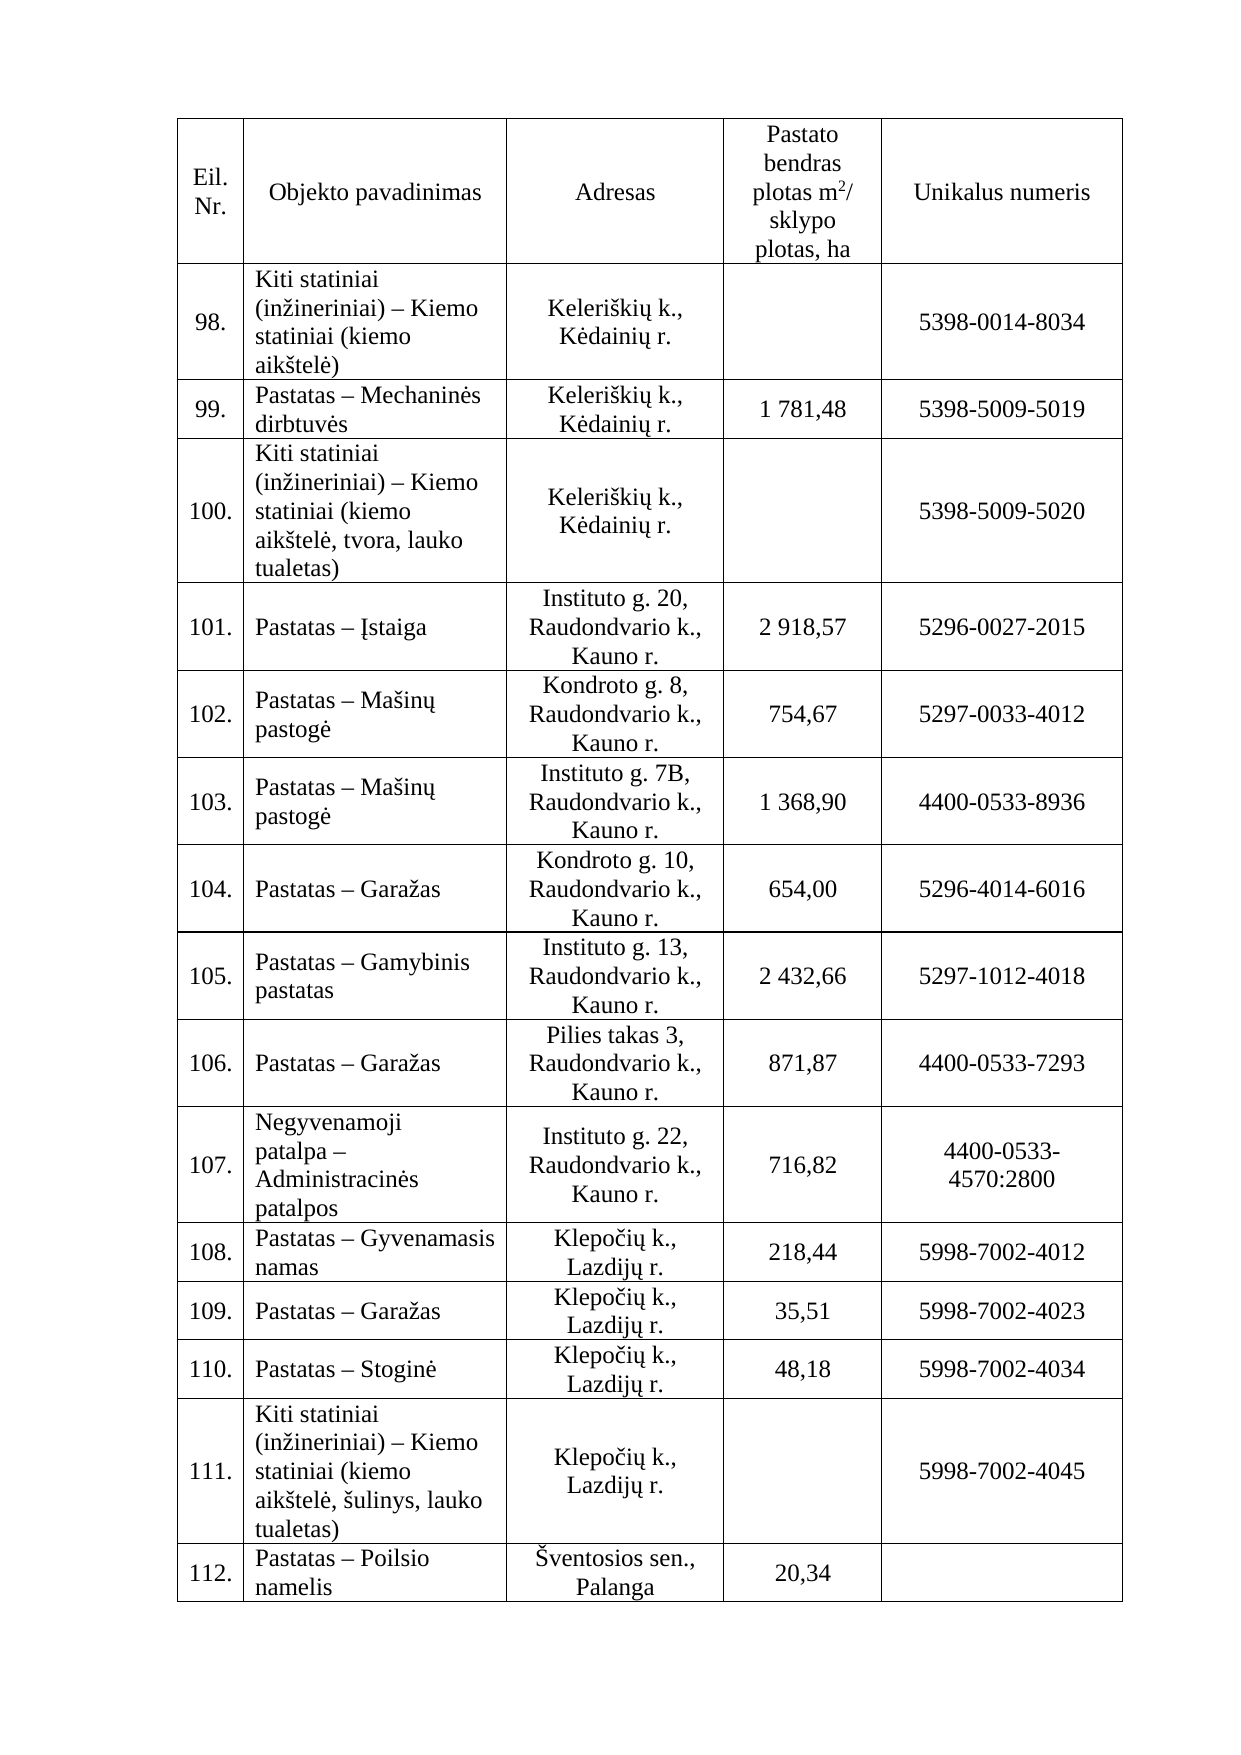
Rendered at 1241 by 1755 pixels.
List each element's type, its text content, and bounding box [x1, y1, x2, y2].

table_cell Pastatas – Stoginė [244, 1340, 506, 1398]
table_cell 5297-1012-4018 [882, 933, 1122, 1019]
table_cell Pastatas – Gamybinis pastatas [244, 933, 506, 1019]
table_cell Pastatas – Mašinų pastogė [244, 671, 506, 757]
table_cell [724, 439, 881, 582]
table_cell 112. [178, 1544, 243, 1601]
table_cell 5398-5009-5020 [882, 439, 1122, 582]
table_cell 102. [178, 671, 243, 757]
table_cell 5398-5009-5019 [882, 380, 1122, 437]
table_cell Klepočių k., Lazdijų r. [507, 1340, 723, 1398]
table_cell [724, 1399, 881, 1542]
table_cell Instituto g. 20, Raudondvario k., Kauno r. [507, 583, 723, 669]
table_header Adresas [507, 119, 723, 263]
table_cell Pastatas – Gyvenamasis namas [244, 1223, 506, 1281]
table_cell Pastatas – Garažas [244, 845, 506, 931]
table_cell Keleriškių k., Kėdainių r. [507, 264, 723, 379]
table_cell 716,82 [724, 1107, 881, 1222]
table_cell 111. [178, 1399, 243, 1542]
table_cell Kiti statiniai (inžineriniai) – Kiemo statiniai (kiemo aikštelė) [244, 264, 506, 379]
table_cell Keleriškių k., Kėdainių r. [507, 439, 723, 582]
table_header Objekto pavadinimas [244, 119, 506, 263]
table_cell 5998-7002-4045 [882, 1399, 1122, 1542]
table_cell Kondroto g. 10, Raudondvario k., Kauno r. [507, 845, 723, 931]
table_cell Pastatas – Garažas [244, 1020, 506, 1106]
table_cell 5398-0014-8034 [882, 264, 1122, 379]
table_cell 105. [178, 933, 243, 1019]
table_cell 108. [178, 1223, 243, 1281]
table_cell 754,67 [724, 671, 881, 757]
table_cell 4400-0533-4570:2800 [882, 1107, 1122, 1222]
table_cell 4400-0533-7293 [882, 1020, 1122, 1106]
table_cell 218,44 [724, 1223, 881, 1281]
table_cell 107. [178, 1107, 243, 1222]
table_cell 101. [178, 583, 243, 669]
table_cell Klepočių k., Lazdijų r. [507, 1223, 723, 1281]
table_cell 871,87 [724, 1020, 881, 1106]
table_cell Pastatas – Garažas [244, 1282, 506, 1339]
table_cell Instituto g. 22, Raudondvario k., Kauno r. [507, 1107, 723, 1222]
table_cell 104. [178, 845, 243, 931]
table_cell 109. [178, 1282, 243, 1339]
table_cell Pastatas – Mechaninės dirbtuvės [244, 380, 506, 437]
table_cell 5998-7002-4034 [882, 1340, 1122, 1398]
table_cell 103. [178, 758, 243, 844]
table_cell 99. [178, 380, 243, 437]
table_cell 5296-4014-6016 [882, 845, 1122, 931]
table_cell 35,51 [724, 1282, 881, 1339]
table_cell Kiti statiniai (inžineriniai) – Kiemo statiniai (kiemo aikštelė, tvora, lauko tualetas) [244, 439, 506, 582]
table_cell Klepočių k., Lazdijų r. [507, 1399, 723, 1542]
table_cell 1 368,90 [724, 758, 881, 844]
table_cell Negyvenamoji patalpa – Administracinės patalpos [244, 1107, 506, 1222]
table_cell Pilies takas 3, Raudondvario k., Kauno r. [507, 1020, 723, 1106]
table_header Unikalus numeris [882, 119, 1122, 263]
table_cell Pastatas – Poilsio namelis [244, 1544, 506, 1601]
table_cell Klepočių k., Lazdijų r. [507, 1282, 723, 1339]
table_cell Kiti statiniai (inžineriniai) – Kiemo statiniai (kiemo aikštelė, šulinys, lauko tualetas) [244, 1399, 506, 1542]
table_cell Keleriškių k., Kėdainių r. [507, 380, 723, 437]
table_cell 5296-0027-2015 [882, 583, 1122, 669]
table_cell 2 918,57 [724, 583, 881, 669]
table_cell 98. [178, 264, 243, 379]
table_cell 110. [178, 1340, 243, 1398]
table_cell 20,34 [724, 1544, 881, 1601]
table_cell 100. [178, 439, 243, 582]
table_cell Kondroto g. 8, Raudondvario k., Kauno r. [507, 671, 723, 757]
table_cell 5297-0033-4012 [882, 671, 1122, 757]
table_header Eil. Nr. [178, 119, 243, 263]
table_cell 654,00 [724, 845, 881, 931]
table_cell 5998-7002-4012 [882, 1223, 1122, 1281]
table_cell 1 781,48 [724, 380, 881, 437]
table_cell 106. [178, 1020, 243, 1106]
table_cell 2 432,66 [724, 933, 881, 1019]
table_cell 4400-0533-8936 [882, 758, 1122, 844]
table_cell 5998-7002-4023 [882, 1282, 1122, 1339]
table_cell [882, 1544, 1122, 1601]
table_header Pastato bendras plotas m2/ sklypo plotas, ha [724, 119, 881, 263]
table_cell Pastatas – Mašinų pastogė [244, 758, 506, 844]
table_cell Šventosios sen., Palanga [507, 1544, 723, 1601]
table_cell Instituto g. 7B, Raudondvario k., Kauno r. [507, 758, 723, 844]
table_cell 48,18 [724, 1340, 881, 1398]
table_cell Pastatas – Įstaiga [244, 583, 506, 669]
table_cell Instituto g. 13, Raudondvario k., Kauno r. [507, 933, 723, 1019]
table_cell [724, 264, 881, 379]
